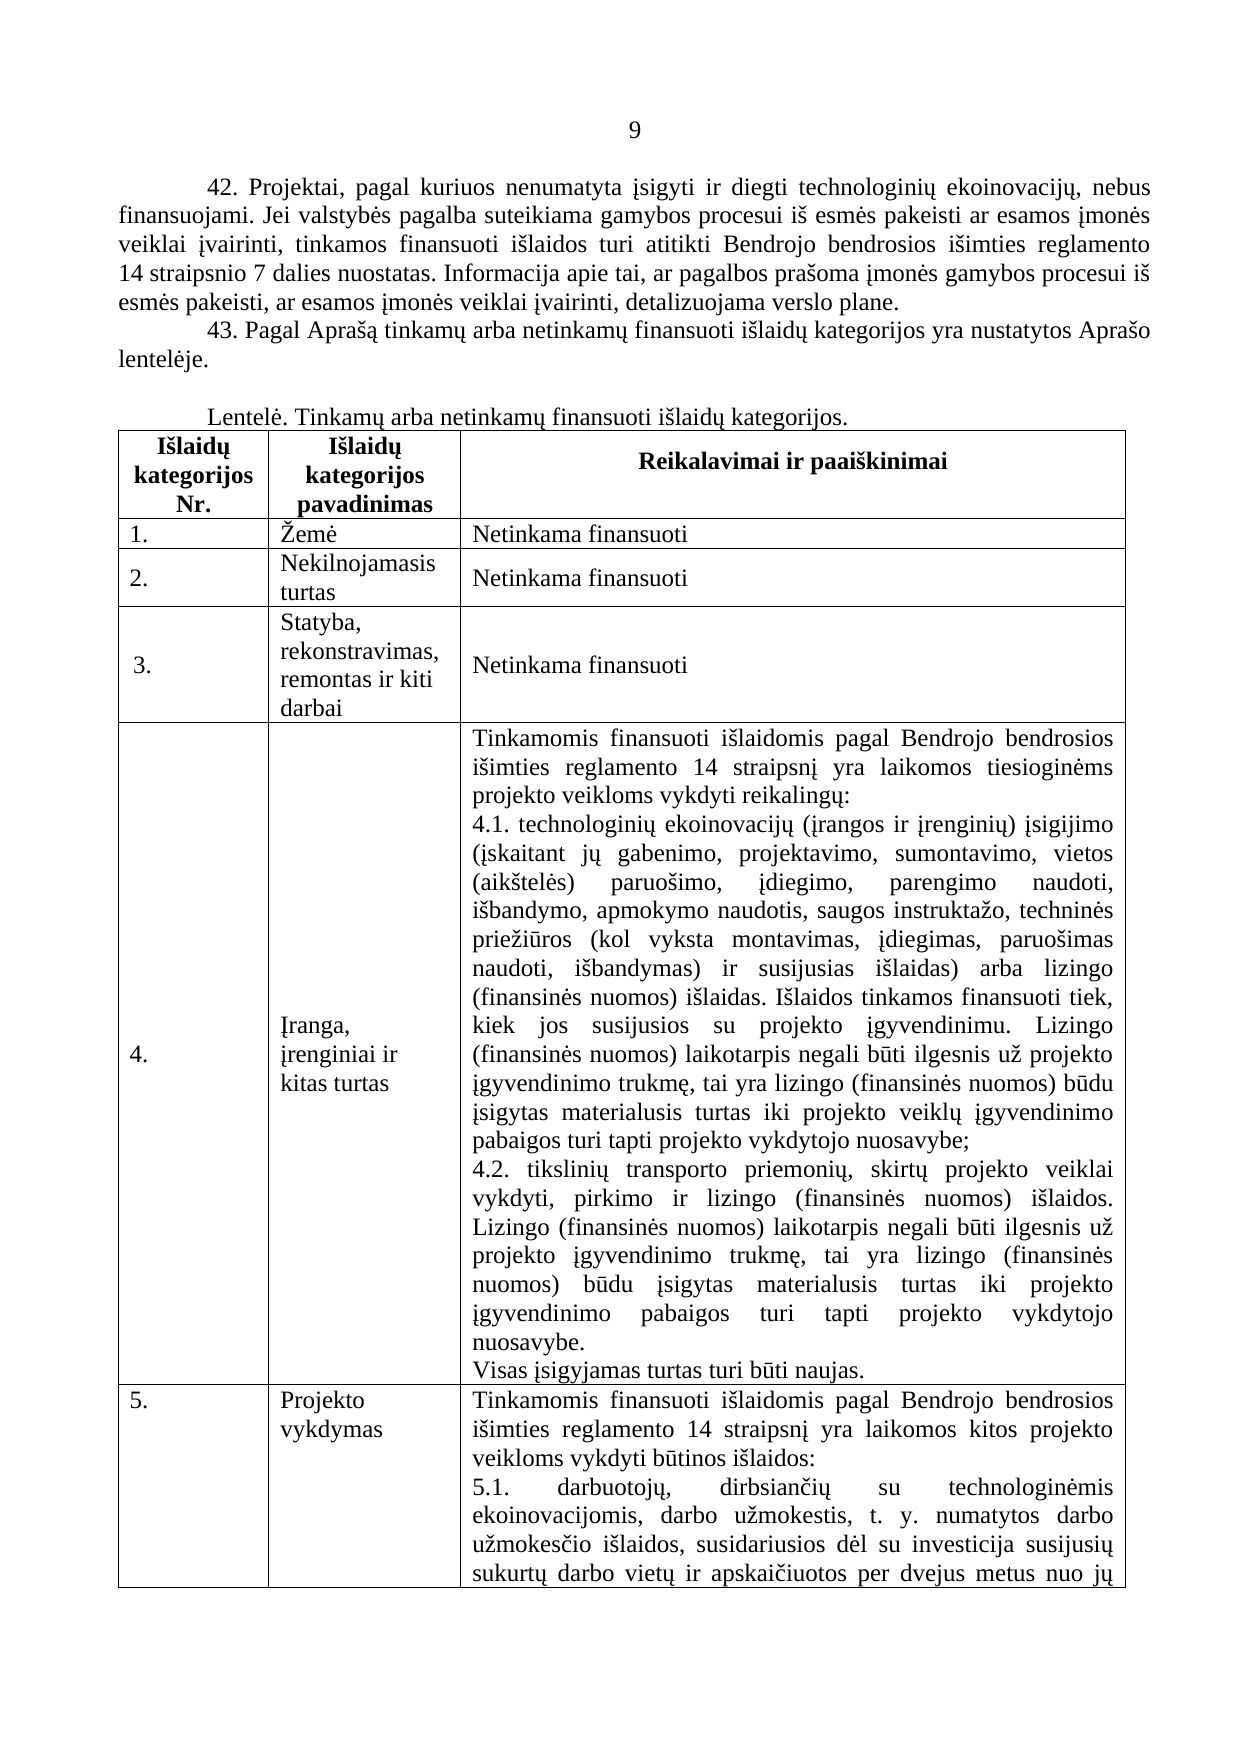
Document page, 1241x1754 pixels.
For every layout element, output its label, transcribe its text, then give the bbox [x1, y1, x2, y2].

table_cell Netinkama finansuoti [461, 549, 1125, 606]
table_header Išlaidų kategorijos Nr. [119, 431, 268, 518]
table_cell Tinkamomis finansuoti išlaidomis pagal Bendrojo bendrosios išimties reglamento 14 straipsnį yra laikomos kitos projekto veikloms vykdyti būtinos išlaidos: 5.1. darbuotojų, dirbsiančių su technologinėmis ekoinovacijomis, darbo užmokestis, t. y. numatytos darbo užmokesčio išlaidos, susidariusios dėl su investicija susijusių sukurtų darbo vietų ir apskaičiuotos per dvejus metus nuo jų [461, 1385, 1125, 1587]
table_cell Žemė [269, 519, 460, 547]
table_cell Projekto vykdymas [269, 1385, 460, 1587]
table_cell 2. [119, 549, 268, 606]
text Lentelė. Tinkamų arba netinkamų finansuoti išlaidų kategorijos. [118, 402, 1152, 430]
table_cell 4. [119, 723, 268, 1384]
table_cell 1. [119, 519, 268, 547]
table_cell Nekilnojamasis turtas [269, 549, 460, 606]
table_cell Netinkama finansuoti [461, 607, 1125, 722]
table_cell Netinkama finansuoti [461, 519, 1125, 547]
text 43. Pagal Aprašą tinkamų arba netinkamų finansuoti išlaidų kategorijos yra nustatytos Aprašo lentelėje. [118, 315, 1152, 373]
table_header Išlaidų kategorijos pavadinimas [269, 431, 460, 518]
table_cell 3. [119, 607, 268, 722]
table_cell 5. [119, 1385, 268, 1587]
text 42. Projektai, pagal kuriuos nenumatyta įsigyti ir diegti technologinių ekoinovacijų, nebus finansuojami. Jei valstybės pagalba suteikiama gamybos procesui iš esmės pakeisti ar esamos įmonės veiklai įvairinti, tinkamos finansuoti išlaidos turi atitikti Bendrojo bendrosios išimties reglamento 14 straipsnio 7 dalies nuostatas. Informacija apie tai, ar pagalbos prašoma įmonės gamybos procesui iš esmės pakeisti, ar esamos įmonės veiklai įvairinti, detalizuojama verslo plane. [118, 172, 1152, 315]
table_cell Įranga, įrenginiai ir kitas turtas [269, 723, 460, 1384]
table_header Reikalavimai ir paaiškinimai [461, 431, 1125, 518]
table_cell Tinkamomis finansuoti išlaidomis pagal Bendrojo bendrosios išimties reglamento 14 straipsnį yra laikomos tiesioginėms projekto veikloms vykdyti reikalingų: 4.1. technologinių ekoinovacijų (įrangos ir įrenginių) įsigijimo (įskaitant jų gabenimo, projektavimo, sumontavimo, vietos (aikštelės) paruošimo, įdiegimo, parengimo naudoti, išbandymo, apmokymo naudotis, saugos instruktažo, techninės priežiūros (kol vyksta montavimas, įdiegimas, paruošimas naudoti, išbandymas) ir susijusias išlaidas) arba lizingo (finansinės nuomos) išlaidas. Išlaidos tinkamos finansuoti tiek, kiek jos susijusios su projekto įgyvendinimu. Lizingo (finansinės nuomos) laikotarpis negali būti ilgesnis už projekto įgyvendinimo trukmę, tai yra lizingo (finansinės nuomos) būdu įsigytas materialusis turtas iki projekto veiklų įgyvendinimo pabaigos turi tapti projekto vykdytojo nuosavybe; 4.2. tikslinių transporto priemonių, skirtų projekto veiklai vykdyti, pirkimo ir lizingo (finansinės nuomos) išlaidos. Lizingo (finansinės nuomos) laikotarpis negali būti ilgesnis už projekto įgyvendinimo trukmę, tai yra lizingo (finansinės nuomos) būdu įsigytas materialusis turtas iki projekto įgyvendinimo pabaigos turi tapti projekto vykdytojo nuosavybe. Visas įsigyjamas turtas turi būti naujas. [461, 723, 1125, 1384]
table_cell Statyba, rekonstravimas, remontas ir kiti darbai [269, 607, 460, 722]
